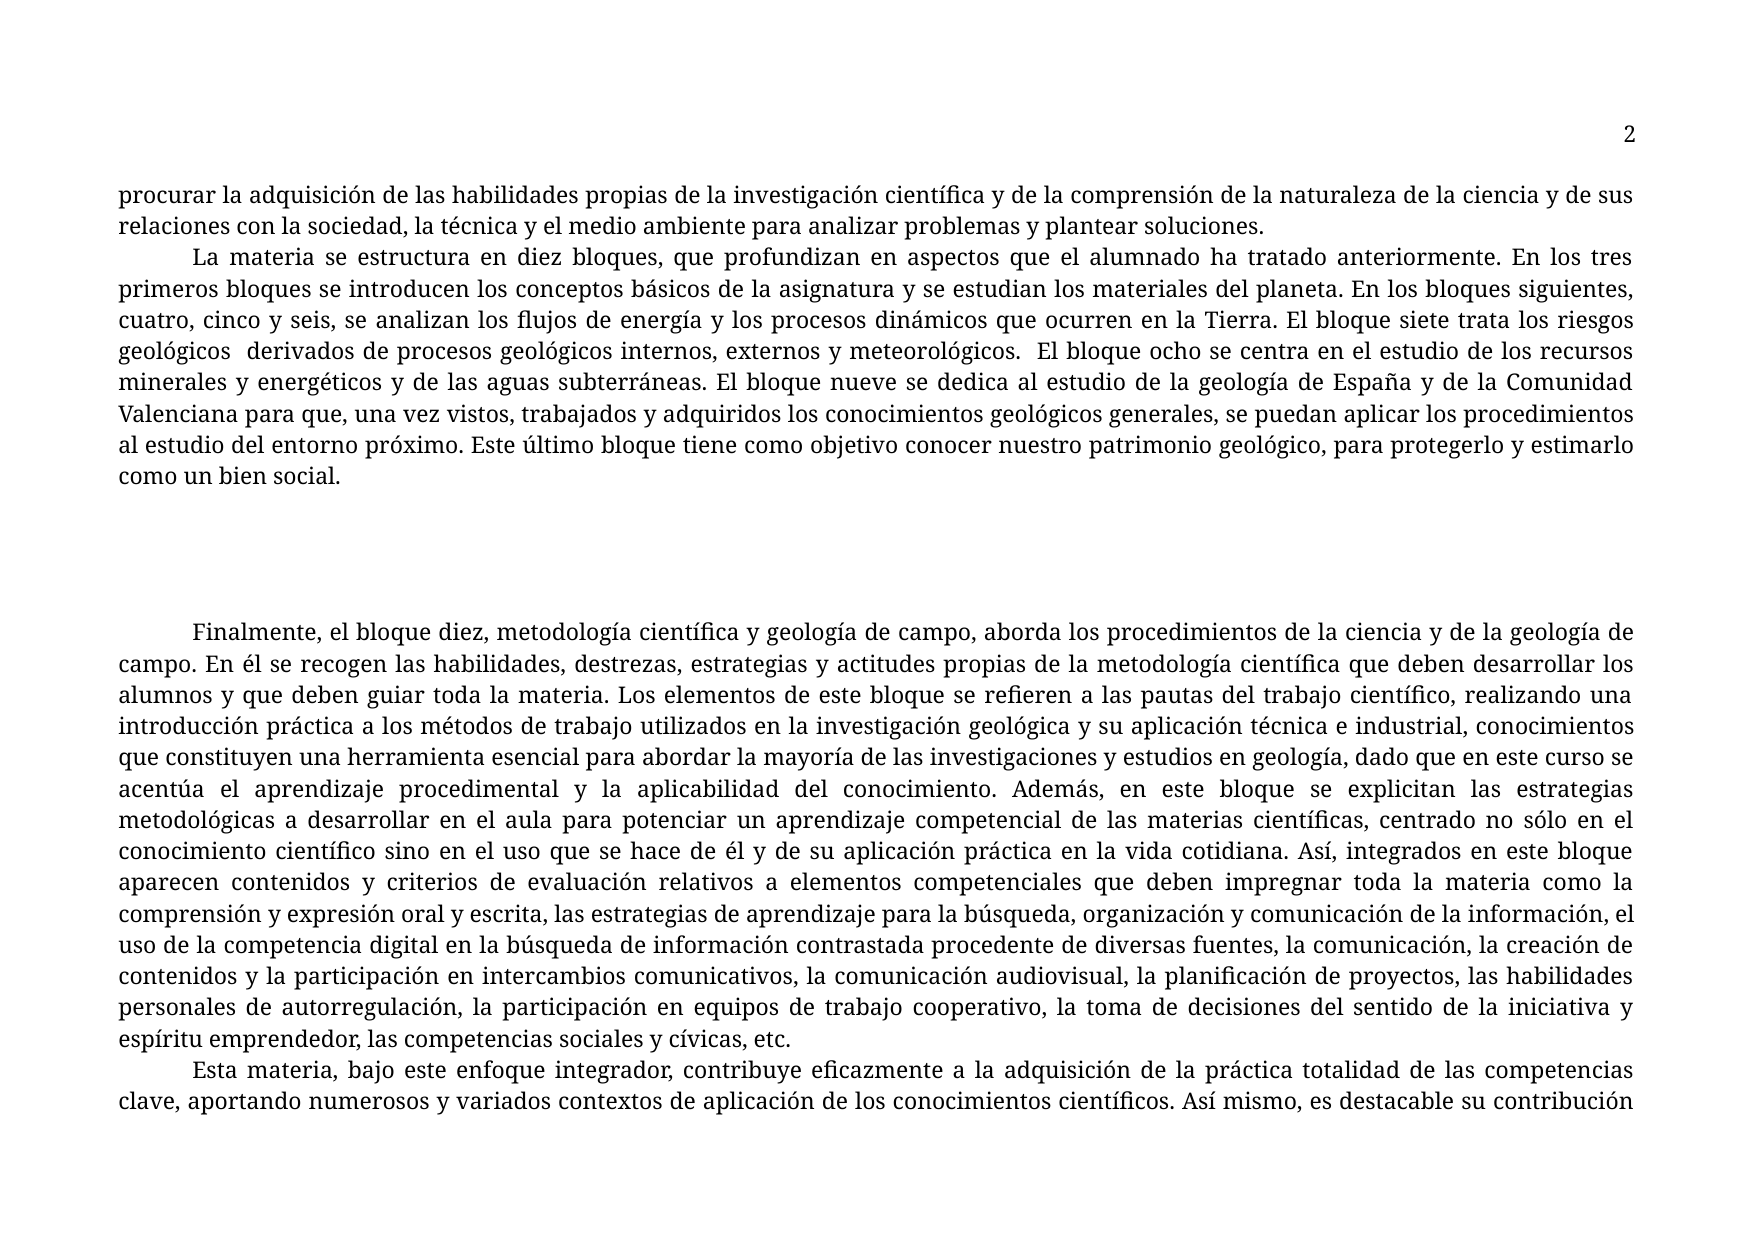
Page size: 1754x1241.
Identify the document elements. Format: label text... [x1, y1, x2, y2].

text La materia se estructura en diez bloques, que profundizan en aspectos que el alumnado ha tratado anteriormente. En los tres primeros bloques se introducen los conceptos básicos de la asignatura y se estudian los materiales del planeta. En los bloques siguientes, cuatro, cinco y seis, se analizan los flujos de energía y los procesos dinámicos que ocurren en la Tierra. El bloque siete trata los riesgos geológicos derivados de procesos geológicos internos, externos y meteorológicos. El bloque ocho se centra en el estudio de los recursos minerales y energéticos y de las aguas subterráneas. El bloque nueve se dedica al estudio de la geología de España y de la Comunidad Valenciana para que, una vez vistos, trabajados y adquiridos los conocimientos geológicos generales, se puedan aplicar los procedimientos al estudio del entorno próximo. Este último bloque tiene como objetivo conocer nuestro patrimonio geológico, para protegerlo y estimarlo como un bien social. [118, 241, 1636, 491]
text Esta materia, bajo este enfoque integrador, contribuye eficazmente a la adquisición de la práctica totalidad de las competencias clave, aportando numerosos y variados contextos de aplicación de los conocimientos científicos. Así mismo, es destacable su contribución [118, 1054, 1636, 1116]
text Finalmente, el bloque diez, metodología científica y geología de campo, aborda los procedimientos de la ciencia y de la geología de campo. En él se recogen las habilidades, destrezas, estrategias y actitudes propias de la metodología científica que deben desarrollar los alumnos y que deben guiar toda la materia. Los elementos de este bloque se refieren a las pautas del trabajo científico, realizando una introducción práctica a los métodos de trabajo utilizados en la investigación geológica y su aplicación técnica e industrial, conocimientos que constituyen una herramienta esencial para abordar la mayoría de las investigaciones y estudios en geología, dado que en este curso se acentúa el aprendizaje procedimental y la aplicabilidad del conocimiento. Además, en este bloque se explicitan las estrategias metodológicas a desarrollar en el aula para potenciar un aprendizaje competencial de las materias científicas, centrado no sólo en el conocimiento científico sino en el uso que se hace de él y de su aplicación práctica en la vida cotidiana. Así, integrados en este bloque aparecen contenidos y criterios de evaluación relativos a elementos competenciales que deben impregnar toda la materia como la comprensión y expresión oral y escrita, las estrategias de aprendizaje para la búsqueda, organización y comunicación de la información, el uso de la competencia digital en la búsqueda de información contrastada procedente de diversas fuentes, la comunicación, la creación de contenidos y la participación en intercambios comunicativos, la comunicación audiovisual, la planificación de proyectos, las habilidades personales de autorregulación, la participación en equipos de trabajo cooperativo, la toma de decisiones del sentido de la iniciativa y espíritu emprendedor, las competencias sociales y cívicas, etc. [118, 616, 1636, 1054]
text procurar la adquisición de las habilidades propias de la investigación científica y de la comprensión de la naturaleza de la ciencia y de sus relaciones con la sociedad, la técnica y el medio ambiente para analizar problemas y plantear soluciones. [118, 179, 1636, 241]
